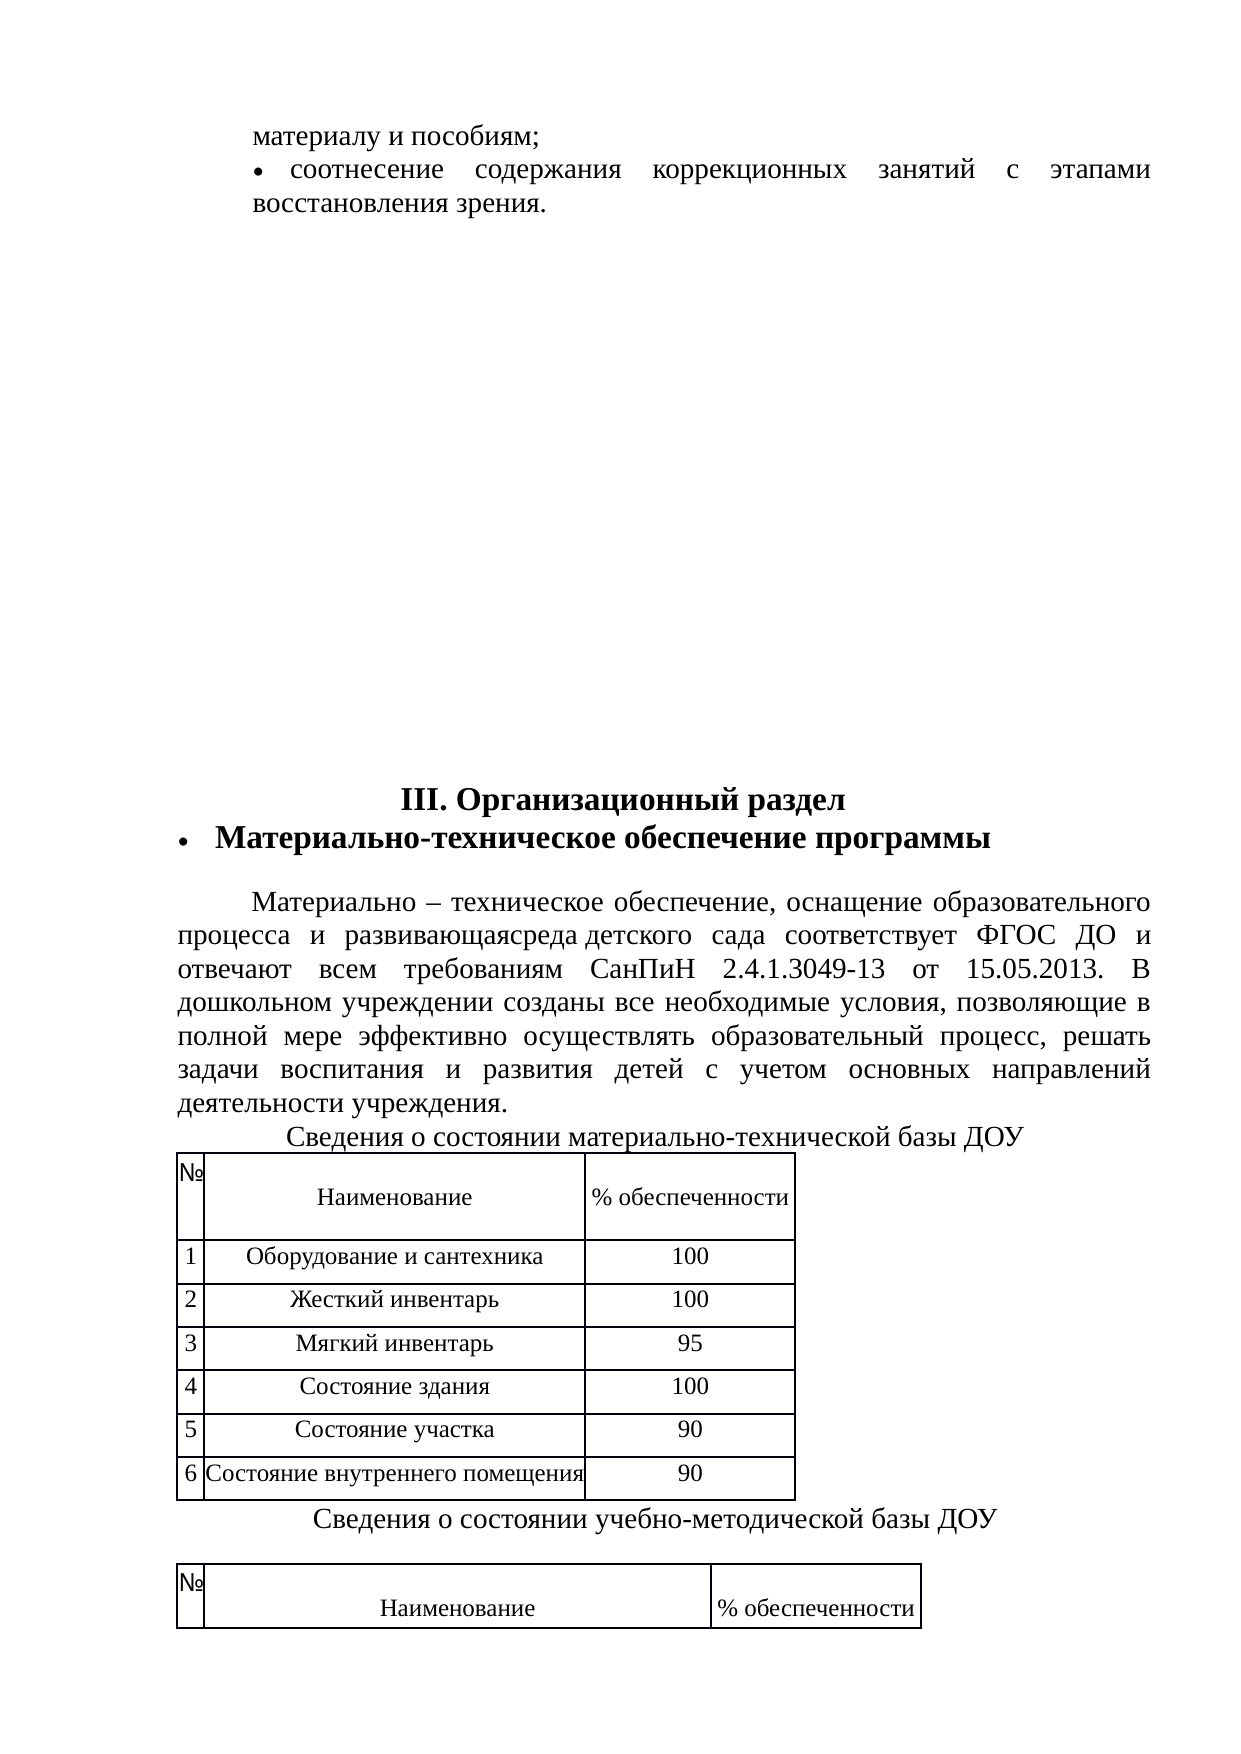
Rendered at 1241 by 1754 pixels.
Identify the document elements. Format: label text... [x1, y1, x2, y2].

table_cell 100 [586, 1241, 794, 1282]
table_header % обеспеченности [586, 1154, 794, 1239]
table_cell 90 [586, 1458, 794, 1499]
table_cell 1 [178, 1241, 203, 1282]
table_cell 5 [178, 1415, 203, 1456]
text III. Организационный раздел [121, 779, 1125, 817]
table_cell 4 [178, 1371, 203, 1412]
table_cell 95 [586, 1328, 794, 1369]
text Материально – техническое обеспечение, оснащение образовательного процесса и развивающаясреда детского сада соответствует ФГОС ДО и отвечают всем требованиям СанПиН 2.4.1.3049-13 от 15.05.2013. В дошкольном учреждении созданы все необходимые условия, позволяющие в полной мере эффективно осуществлять образовательный процесс, решать задачи воспитания и развития детей с учетом основных направлений деятельности учреждения. [177, 884, 1152, 1119]
table_header % обеспеченности [712, 1565, 920, 1627]
table_cell 6 [178, 1458, 203, 1499]
table_cell 2 [178, 1285, 203, 1326]
list Материально-техническое обеспечение программы [140, 817, 1152, 856]
table_cell 3 [178, 1328, 203, 1369]
text Сведения о состоянии материально-технической базы ДОУ [158, 1119, 1152, 1152]
table_cell 90 [586, 1415, 794, 1456]
table_cell Оборудование и сантехника [205, 1241, 584, 1282]
table_cell Состояние здания [205, 1371, 584, 1412]
table_cell Состояние внутреннего помещения [205, 1458, 584, 1499]
list соотнесение содержания коррекционных занятий с этапами восстановления зрения. [215, 152, 1152, 219]
table_header Наименование [205, 1154, 584, 1239]
table_cell Мягкий инвентарь [205, 1328, 584, 1369]
table_cell 100 [586, 1285, 794, 1326]
table_header № [178, 1565, 203, 1627]
table_header № [178, 1154, 203, 1239]
table_header Наименование [205, 1565, 710, 1627]
list материалу и пособиям; [215, 118, 1152, 152]
table_cell Жесткий инвентарь [205, 1285, 584, 1326]
table_cell Состояние участка [205, 1415, 584, 1456]
text Сведения о состоянии учебно-методической базы ДОУ [158, 1501, 1152, 1535]
table_cell 100 [586, 1371, 794, 1412]
